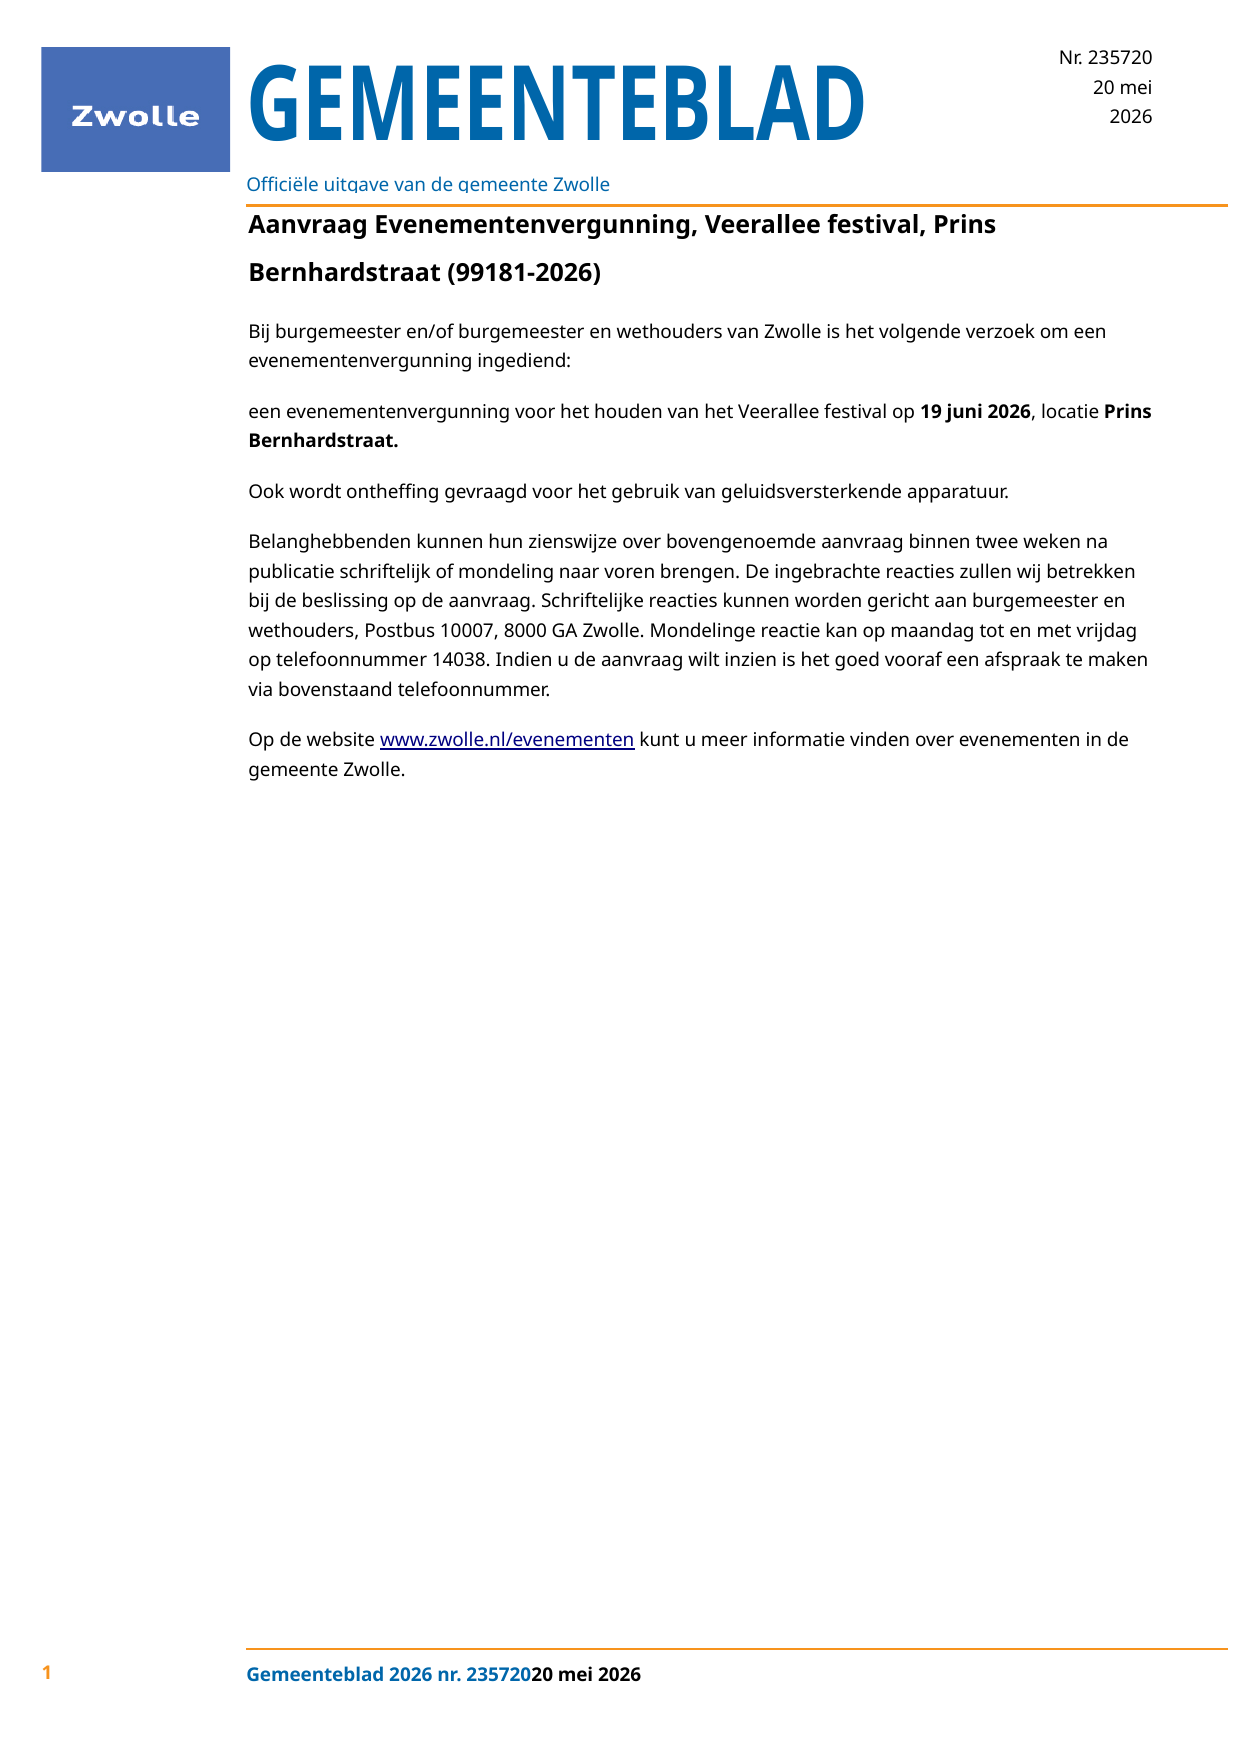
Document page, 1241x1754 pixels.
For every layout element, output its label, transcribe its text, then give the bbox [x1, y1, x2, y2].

picture [41, 47, 231, 172]
text Aanvraag Evenementenvergunning, Veerallee festival, Prins Bernhardstraat (99181-2026) [248, 207, 1152, 288]
text Ook wordt ontheffing gevraagd voor het gebruik van geluidsversterkende apparatuur. [248, 478, 1152, 504]
text Op de website www.zwolle.nl/evenementen kunt u meer informatie vinden over evenementen in de gemeente Zwolle. [248, 727, 1152, 782]
text een evenementenvergunning voor het houden van het Veerallee festival op 19 juni 2026, locatie Prins Bernhardstraat. [248, 398, 1152, 453]
text Belanghebbenden kunnen hun zienswijze over bovengenoemde aanvraag binnen twee weken na publicatie schriftelijk of mondeling naar voren brengen. De ingebrachte reacties zullen wij betrekken bij de beslissing op de aanvraag. Schriftelijke reacties kunnen worden gericht aan burgemeester en wethouders, Postbus 10007, 8000 GA Zwolle. Mondelinge reactie kan op maandag tot en met vrijdag op telefoonnummer 14038. Indien u de aanvraag wilt inzien is het goed vooraf een afspraak te maken via bovenstaand telefoonnummer. [248, 528, 1152, 702]
text Bij burgemeester en/of burgemeester en wethouders van Zwolle is het volgende verzoek om een evenementenvergunning ingediend: [248, 318, 1152, 373]
